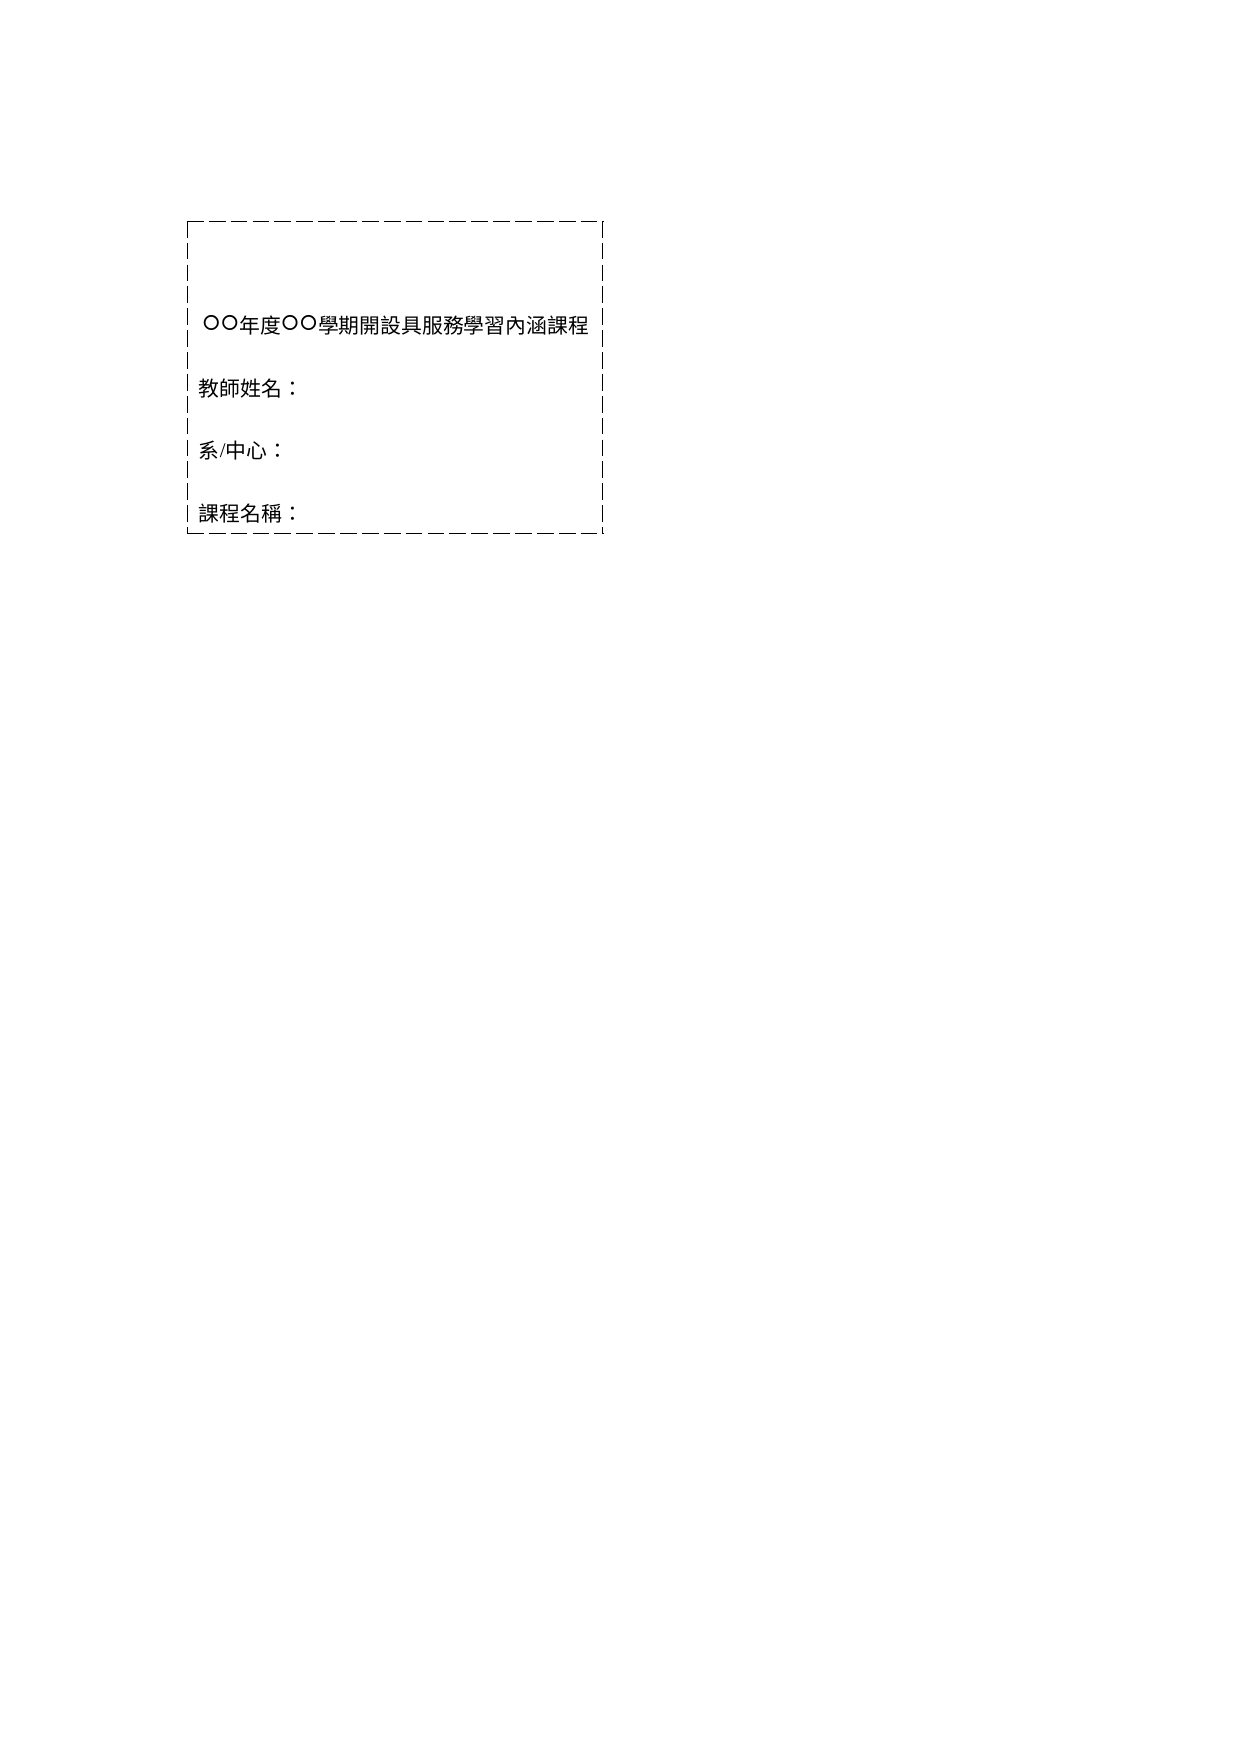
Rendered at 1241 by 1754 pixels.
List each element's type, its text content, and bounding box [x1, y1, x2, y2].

table_cell 教師姓名： [188, 346, 603, 408]
table_cell 課程名稱： [188, 471, 603, 533]
table_header 年度學期開設具服務學習內涵課程 [188, 221, 603, 346]
table_cell 系/中心： [188, 408, 603, 471]
